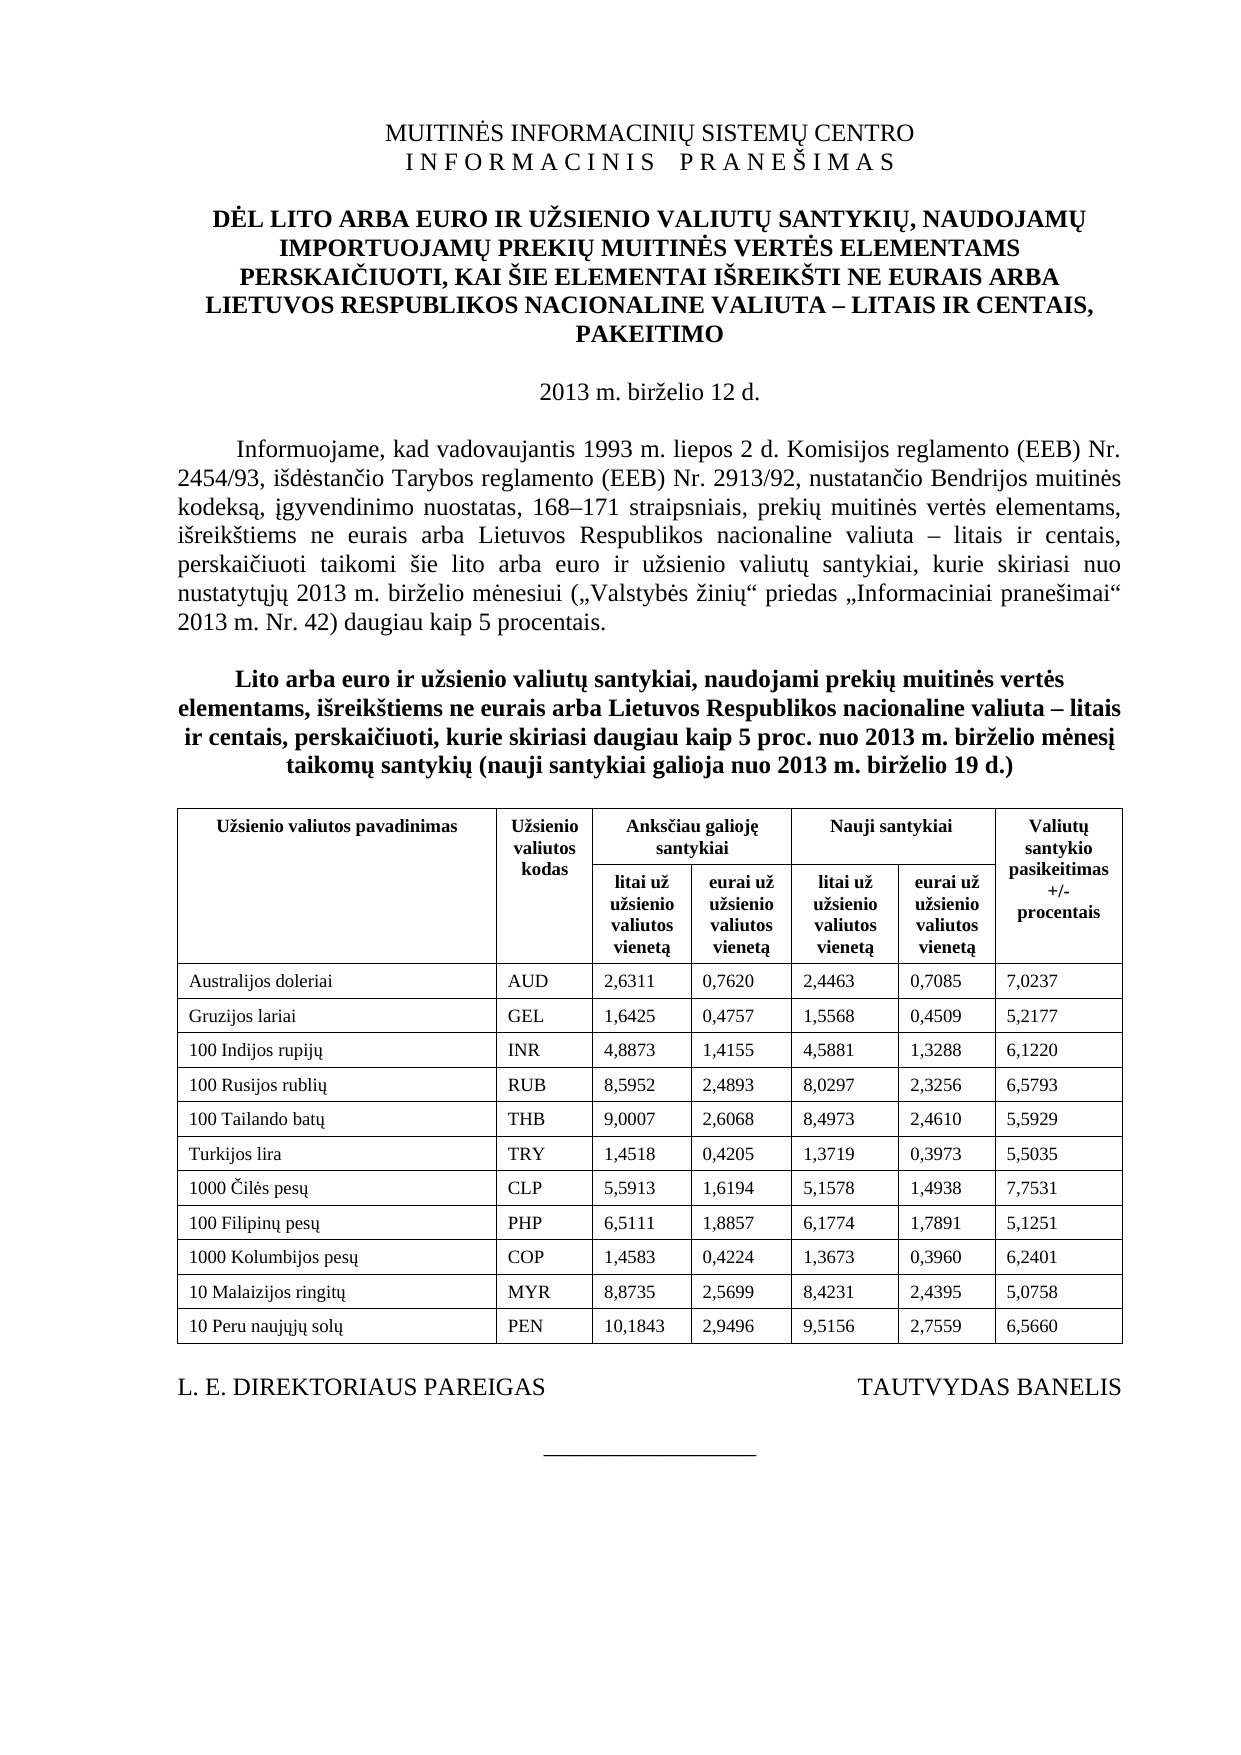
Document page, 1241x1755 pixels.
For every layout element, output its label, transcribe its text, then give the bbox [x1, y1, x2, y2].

table_cell 1,3673 [792, 1240, 898, 1274]
table_cell 9,5156 [792, 1309, 898, 1343]
table_cell 6,1774 [792, 1206, 898, 1239]
table_cell 5,2177 [996, 999, 1122, 1032]
table_cell Gruzijos lariai [178, 999, 496, 1032]
table_cell 0,4224 [692, 1240, 791, 1274]
table_cell 1,6425 [593, 999, 691, 1032]
table_cell 7,7531 [996, 1171, 1122, 1205]
table_cell 2,7559 [899, 1309, 995, 1343]
table_cell 6,5660 [996, 1309, 1122, 1343]
table_cell 8,4231 [792, 1275, 898, 1308]
table_cell CLP [497, 1171, 592, 1205]
table_cell TRY [497, 1137, 592, 1170]
table_cell THB [497, 1102, 592, 1136]
table_cell 5,0758 [996, 1275, 1122, 1308]
text DĖL LITO ARBA EURO IR UŽSIENIO VALIUTŲ SANTYKIŲ, NAUDOJAMŲ IMPORTUOJAMŲ PREKIŲ MUITINĖS VERTĖS ELEMENTAMS PERSKAIČIUOTI, KAI ŠIE ELEMENTAI IŠREIKŠTI NE EURAIS ARBA LIETUVOS RESPUBLIKOS NACIONALINE VALIUTA – LITAIS IR CENTAIS, PAKEITIMO [177, 204, 1122, 348]
table_cell 6,2401 [996, 1240, 1122, 1274]
table_cell 10 Malaizijos ringitų [178, 1275, 496, 1308]
table_cell 5,1578 [792, 1171, 898, 1205]
table_header Nauji santykiai [792, 809, 995, 864]
table_cell 1,3719 [792, 1137, 898, 1170]
text Lito arba euro ir užsienio valiutų santykiai, naudojami prekių muitinės vertės elementams, išreikštiems ne eurais arba Lietuvos Respublikos nacionaline valiuta – litais ir centais, perskaičiuoti, kurie skiriasi daugiau kaip 5 proc. nuo 2013 m. birželio mėnesį taikomų santykių (nauji santykiai galioja nuo 2013 m. birželio 19 d.) [177, 664, 1122, 779]
table_cell 8,0297 [792, 1068, 898, 1101]
table_cell 0,4205 [692, 1137, 791, 1170]
table_cell 2,4463 [792, 964, 898, 998]
table_cell Turkijos lira [178, 1137, 496, 1170]
table_cell 1,4155 [692, 1033, 791, 1067]
table_cell RUB [497, 1068, 592, 1101]
table_cell 0,7620 [692, 964, 791, 998]
table_cell 1,3288 [899, 1033, 995, 1067]
table_cell litai už užsienio valiutos vienetą [792, 865, 898, 963]
table_cell 1,4938 [899, 1171, 995, 1205]
table_cell 2,5699 [692, 1275, 791, 1308]
table_cell 1,4518 [593, 1137, 691, 1170]
table_cell 0,4757 [692, 999, 791, 1032]
table_cell 8,8735 [593, 1275, 691, 1308]
table_cell 2,9496 [692, 1309, 791, 1343]
table_cell 6,5111 [593, 1206, 691, 1239]
table_cell 1,8857 [692, 1206, 791, 1239]
table_cell 6,5793 [996, 1068, 1122, 1101]
table_cell 2,4610 [899, 1102, 995, 1136]
table_cell COP [497, 1240, 592, 1274]
text _________________ [177, 1430, 1122, 1459]
table_cell 10 Peru naujųjų solų [178, 1309, 496, 1343]
table_cell Australijos doleriai [178, 964, 496, 998]
table_cell GEL [497, 999, 592, 1032]
table_cell 4,8873 [593, 1033, 691, 1067]
table_cell INR [497, 1033, 592, 1067]
table_cell 100 Tailando batų [178, 1102, 496, 1136]
table_cell 8,5952 [593, 1068, 691, 1101]
table_cell PEN [497, 1309, 592, 1343]
table_header Užsienio valiutos pavadinimas [178, 809, 496, 963]
text L. e. direktoriaus pareigas Tautvydas Banelis [177, 1372, 1122, 1401]
table_cell AUD [497, 964, 592, 998]
table_cell 100 Filipinų pesų [178, 1206, 496, 1239]
table_header Anksčiau galioję santykiai [593, 809, 791, 864]
table_cell 1,5568 [792, 999, 898, 1032]
table_cell PHP [497, 1206, 592, 1239]
table_cell 5,5929 [996, 1102, 1122, 1136]
table_cell 5,5913 [593, 1171, 691, 1205]
table_cell 4,5881 [792, 1033, 898, 1067]
table_cell litai už užsienio valiutos vienetą [593, 865, 691, 963]
table_cell 2,3256 [899, 1068, 995, 1101]
text MUITINĖS INFORMACINIŲ SISTEMŲ CENTRO [177, 118, 1122, 147]
text i n f o r m a c i n i s p r a n e š i m a s [177, 147, 1122, 176]
table_cell 2,4395 [899, 1275, 995, 1308]
table_cell eurai už užsienio valiutos vienetą [692, 865, 791, 963]
table_cell 100 Indijos rupijų [178, 1033, 496, 1067]
table_cell 1,7891 [899, 1206, 995, 1239]
table_cell 1000 Čilės pesų [178, 1171, 496, 1205]
table_cell 5,1251 [996, 1206, 1122, 1239]
text Informuojame, kad vadovaujantis 1993 m. liepos 2 d. Komisijos reglamento (EEB) Nr. 2454/93, išdėstančio Tarybos reglamento (EEB) Nr. 2913/92, nustatančio Bendrijos muitinės kodeksą, įgyvendinimo nuostatas, 168–171 straipsniais, prekių muitinės vertės elementams, išreikštiems ne eurais arba Lietuvos Respublikos nacionaline valiuta – litais ir centais, perskaičiuoti taikomi šie lito arba euro ir užsienio valiutų santykiai, kurie skiriasi nuo nustatytųjų 2013 m. birželio mėnesiui („Valstybės žinių“ priedas „Informaciniai pranešimai“ 2013 m. Nr. 42) daugiau kaip 5 procentais. [177, 434, 1122, 636]
table_cell 10,1843 [593, 1309, 691, 1343]
table_cell 5,5035 [996, 1137, 1122, 1170]
table_cell 2,4893 [692, 1068, 791, 1101]
table_cell 0,3960 [899, 1240, 995, 1274]
text 2013 m. birželio 12 d. [177, 377, 1122, 406]
table_cell 2,6068 [692, 1102, 791, 1136]
table_cell 0,4509 [899, 999, 995, 1032]
table_cell 100 Rusijos rublių [178, 1068, 496, 1101]
table_cell 6,1220 [996, 1033, 1122, 1067]
table_cell 7,0237 [996, 964, 1122, 998]
table_cell 0,3973 [899, 1137, 995, 1170]
table_cell 1,6194 [692, 1171, 791, 1205]
table_cell eurai už užsienio valiutos vienetą [899, 865, 995, 963]
table_cell 1,4583 [593, 1240, 691, 1274]
table_header Valiutų santykio pasikeitimas +/- procentais [996, 809, 1122, 963]
table_cell 9,0007 [593, 1102, 691, 1136]
table_cell 1000 Kolumbijos pesų [178, 1240, 496, 1274]
table_header Užsienio valiutos kodas [497, 809, 592, 963]
table_cell 2,6311 [593, 964, 691, 998]
table_cell 0,7085 [899, 964, 995, 998]
table_cell MYR [497, 1275, 592, 1308]
table_cell 8,4973 [792, 1102, 898, 1136]
